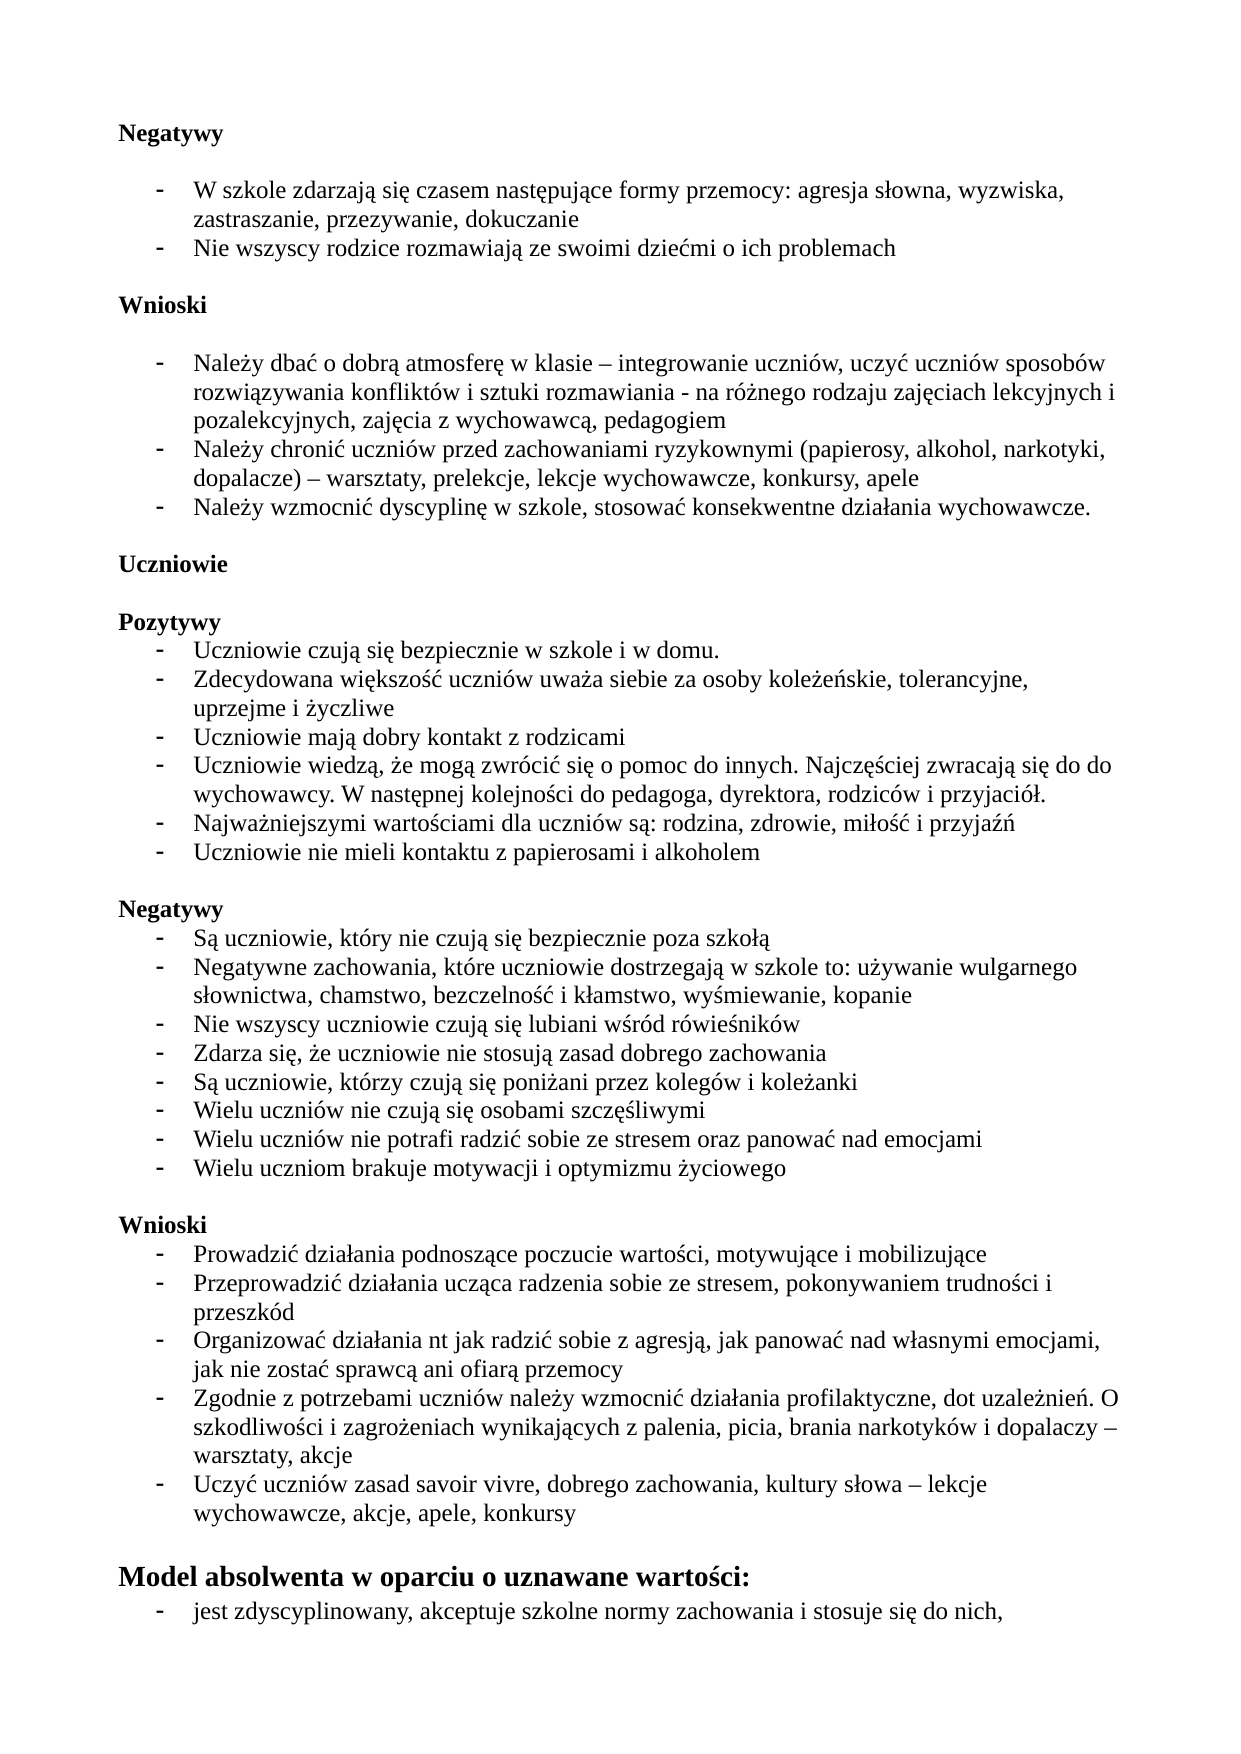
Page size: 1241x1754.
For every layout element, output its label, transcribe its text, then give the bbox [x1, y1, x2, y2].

list W szkole zdarzają się czasem następujące formy przemocy: agresja słowna, wyzwiska, zastraszanie, przezywanie, dokuczanie [156, 176, 1122, 233]
text Negatywy [118, 894, 1122, 923]
list Zgodnie z potrzebami uczniów należy wzmocnić działania profilaktyczne, dot uzależnień. O szkodliwości i zagrożeniach wynikających z palenia, picia, brania narkotyków i dopalaczy – warsztaty, akcje [156, 1383, 1122, 1469]
list Należy wzmocnić dyscyplinę w szkole, stosować konsekwentne działania wychowawcze. [156, 492, 1122, 521]
list Zdecydowana większość uczniów uważa siebie za osoby koleżeńskie, tolerancyjne, uprzejme i życzliwe [156, 664, 1122, 722]
list Są uczniowie, który nie czują się bezpiecznie poza szkołą [156, 923, 1122, 952]
list Przeprowadzić działania ucząca radzenia sobie ze stresem, pokonywaniem trudności i przeszkód [156, 1268, 1122, 1326]
list jest zdyscyplinowany, akceptuje szkolne normy zachowania i stosuje się do nich, [156, 1596, 1122, 1625]
list Uczniowie wiedzą, że mogą zwrócić się o pomoc do innych. Najczęściej zwracają się do do wychowawcy. W następnej kolejności do pedagoga, dyrektora, rodziców i przyjaciół. [156, 751, 1122, 808]
list Prowadzić działania podnoszące poczucie wartości, motywujące i mobilizujące [156, 1239, 1122, 1268]
list Należy chronić uczniów przed zachowaniami ryzykownymi (papierosy, alkohol, narkotyki, dopalacze) – warsztaty, prelekcje, lekcje wychowawcze, konkursy, apele [156, 434, 1122, 492]
list Wielu uczniom brakuje motywacji i optymizmu życiowego [156, 1153, 1122, 1182]
list Nie wszyscy uczniowie czują się lubiani wśród rówieśników [156, 1009, 1122, 1038]
text Uczniowie [118, 549, 1122, 578]
list Organizować działania nt jak radzić sobie z agresją, jak panować nad własnymi emocjami, jak nie zostać sprawcą ani ofiarą przemocy [156, 1326, 1122, 1383]
text Wnioski [118, 1211, 1122, 1239]
list Negatywne zachowania, które uczniowie dostrzegają w szkole to: używanie wulgarnego słownictwa, chamstwo, bezczelność i kłamstwo, wyśmiewanie, kopanie [156, 952, 1122, 1009]
list Wielu uczniów nie potrafi radzić sobie ze stresem oraz panować nad emocjami [156, 1124, 1122, 1153]
list Należy dbać o dobrą atmosferę w klasie – integrowanie uczniów, uczyć uczniów sposobów rozwiązywania konfliktów i sztuki rozmawiania - na różnego rodzaju zajęciach lekcyjnych i pozalekcyjnych, zajęcia z wychowawcą, pedagogiem [156, 348, 1122, 434]
text Wnioski [118, 291, 1122, 319]
list Wielu uczniów nie czują się osobami szczęśliwymi [156, 1096, 1122, 1124]
list Uczyć uczniów zasad savoir vivre, dobrego zachowania, kultury słowa – lekcje wychowawcze, akcje, apele, konkursy [156, 1469, 1122, 1527]
list Uczniowie nie mieli kontaktu z papierosami i alkoholem [156, 837, 1122, 866]
text Model absolwenta w oparciu o uznawane wartości: [118, 1559, 1122, 1593]
list Nie wszyscy rodzice rozmawiają ze swoimi dziećmi o ich problemach [156, 233, 1122, 262]
list Uczniowie czują się bezpiecznie w szkole i w domu. [156, 636, 1122, 664]
text Negatywy [118, 118, 1122, 147]
list Zdarza się, że uczniowie nie stosują zasad dobrego zachowania [156, 1038, 1122, 1067]
list Są uczniowie, którzy czują się poniżani przez kolegów i koleżanki [156, 1067, 1122, 1096]
list Najważniejszymi wartościami dla uczniów są: rodzina, zdrowie, miłość i przyjaźń [156, 808, 1122, 837]
list Uczniowie mają dobry kontakt z rodzicami [156, 722, 1122, 751]
text Pozytywy [118, 607, 1122, 636]
